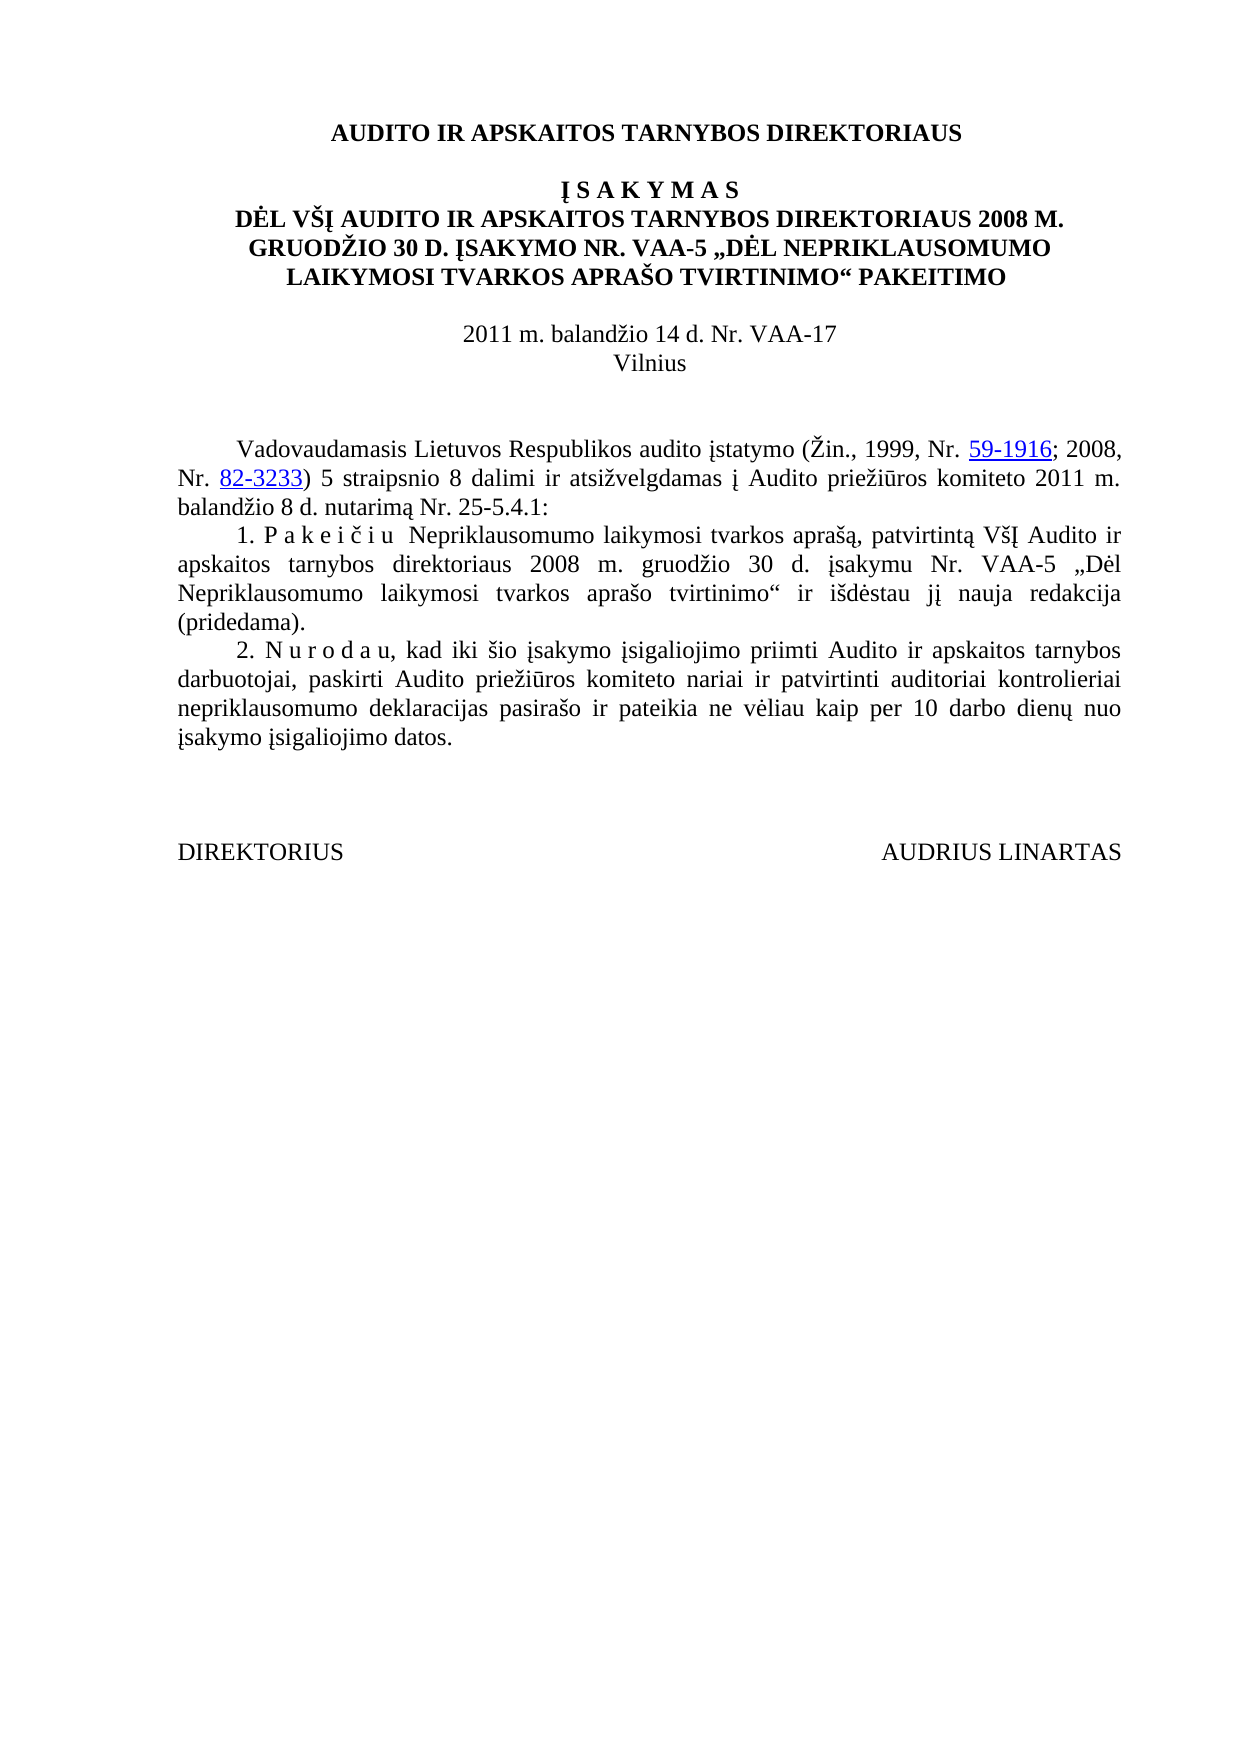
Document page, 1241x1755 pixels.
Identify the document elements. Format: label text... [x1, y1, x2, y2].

text 2011 m. balandžio 14 d. Nr. VAA-17 [177, 319, 1122, 348]
text 2. Nurodau, kad iki šio įsakymo įsigaliojimo priimti Audito ir apskaitos tarnybos darbuotojai, paskirti Audito priežiūros komiteto nariai ir patvirtinti auditoriai kontrolieriai nepriklausomumo deklaracijas pasirašo ir pateikia ne vėliau kaip per 10 darbo dienų nuo įsakymo įsigaliojimo datos. [177, 636, 1122, 751]
text Audito ir APSKAITOS tarnybos direktoriAus [177, 118, 1122, 147]
text DĖL VŠĮ Audito ir apskaitos tarnybos direktoriaus 2008 m. GRUODŽIO 30 d. ĮSAKYMO Nr. VAA-5 „DĖL NEPRIKLAUSOMUMO LAIKYMOSI TVARKOS APRAŠO TVIRTINIMO“ PAKEITIMO [177, 204, 1122, 291]
text Direktorius Audrius Linartas [177, 837, 1122, 866]
text ĮSAKYMAS [177, 176, 1122, 204]
text Vilnius [177, 348, 1122, 377]
text Vadovaudamasis Lietuvos Respublikos audito įstatymo (Žin., 1999, Nr. 59-1916; 2008, Nr. 82-3233) 5 straipsnio 8 dalimi ir atsižvelgdamas į Audito priežiūros komiteto 2011 m. balandžio 8 d. nutarimą Nr. 25-5.4.1: [177, 434, 1122, 521]
text 1. Pakeičiu Nepriklausomumo laikymosi tvarkos aprašą, patvirtintą VšĮ Audito ir apskaitos tarnybos direktoriaus 2008 m. gruodžio 30 d. įsakymu Nr. VAA-5 „Dėl Nepriklausomumo laikymosi tvarkos aprašo tvirtinimo“ ir išdėstau jį nauja redakcija (pridedama). [177, 521, 1122, 636]
